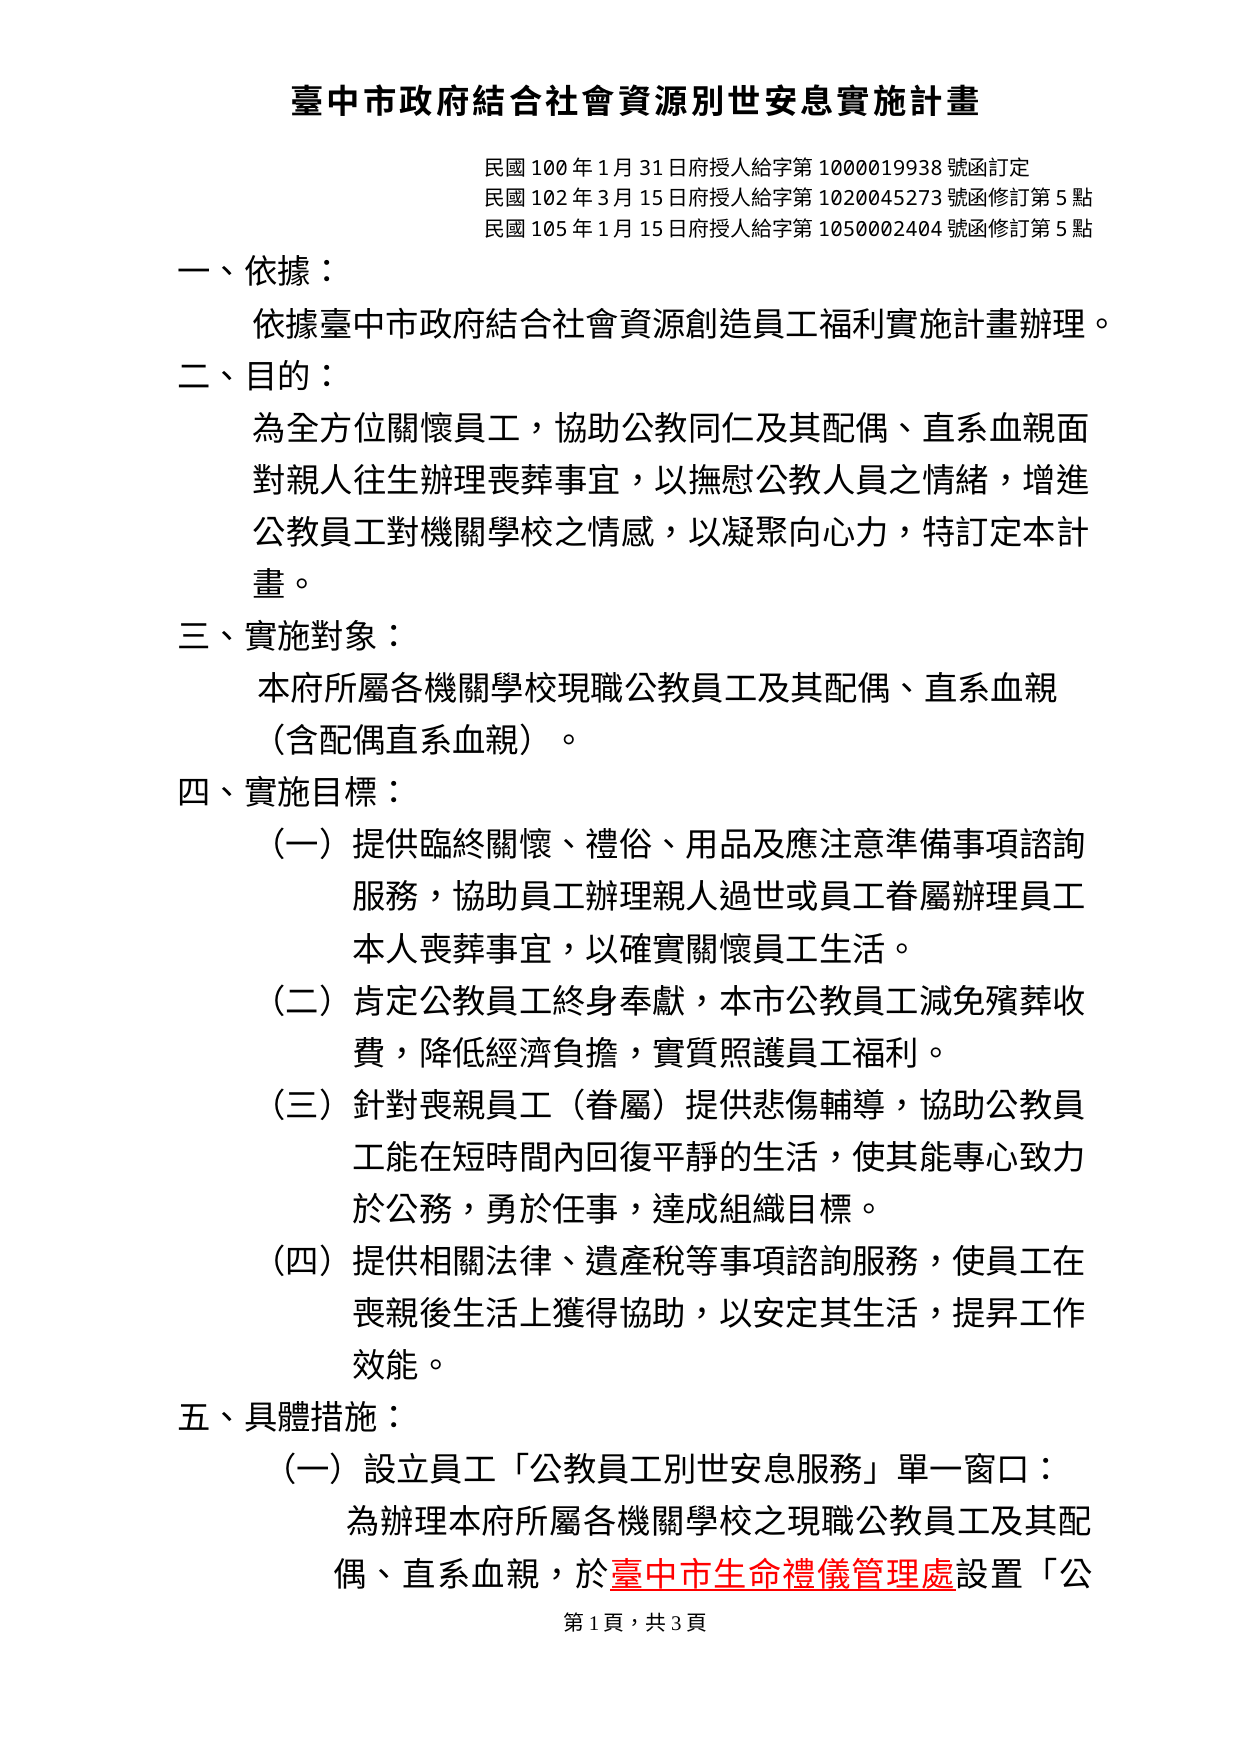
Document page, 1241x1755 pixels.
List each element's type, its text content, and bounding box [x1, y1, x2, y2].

text 於公務，勇於任事，達成組織目標。 [252, 1180, 1093, 1232]
text 三、實施對象： [177, 607, 1093, 659]
text 效能。 [252, 1336, 1093, 1388]
text 二、目的： [177, 346, 1093, 398]
text 為辦理本府所屬各機關學校之現職公教員工及其配偶、直系血親，於臺中市生命禮儀管理處設置「公 [304, 1492, 1093, 1596]
text （一）提供臨終關懷、禮俗、用品及應注意準備事項諮詢 [252, 815, 1093, 867]
text （二）肯定公教員工終身奉獻，本市公教員工減免殯葬收 [252, 971, 1093, 1023]
text 五、具體措施： [177, 1388, 1093, 1440]
text 為全方位關懷員工，協助公教同仁及其配偶、直系血親面對親人往生辦理喪葬事宜，以撫慰公教人員之情緒，增進公教員工對機關學校之情感，以凝聚向心力，特訂定本計畫。 [252, 398, 1093, 607]
text 工能在短時間內回復平靜的生活，使其能專心致力 [252, 1128, 1093, 1180]
text 喪親後生活上獲得協助，以安定其生活，提昇工作 [252, 1284, 1093, 1336]
text （四）提供相關法律、遺產稅等事項諮詢服務，使員工在 [252, 1232, 1093, 1284]
text 本人喪葬事宜，以確實關懷員工生活。 [252, 919, 1093, 971]
text 費，降低經濟負擔，實質照護員工福利。 [252, 1023, 1093, 1076]
text 一、依據： [177, 242, 1093, 294]
text 民國100年1月31日府授人給字第1000019938號函訂定 [177, 151, 1030, 182]
text 依據臺中市政府結合社會資源創造員工福利實施計畫辦理。 [252, 294, 1093, 346]
text 民國102年3月15日府授人給字第1020045273號函修訂第5點 [177, 182, 1093, 212]
text 四、實施目標： [177, 763, 1093, 815]
text 本府所屬各機關學校現職公教員工及其配偶、直系血親（含配偶直系血親）。 [177, 659, 1093, 763]
text 民國105年1月15日府授人給字第1050002404號函修訂第5點 [177, 212, 1093, 242]
text 臺中市政府結合社會資源別世安息實施計畫 [177, 75, 1093, 123]
text 服務，協助員工辦理親人過世或員工眷屬辦理員工 [252, 867, 1093, 919]
text （一）設立員工「公教員工別世安息服務」單一窗口： [177, 1440, 1093, 1492]
text （三）針對喪親員工（眷屬）提供悲傷輔導，協助公教員 [252, 1076, 1093, 1128]
